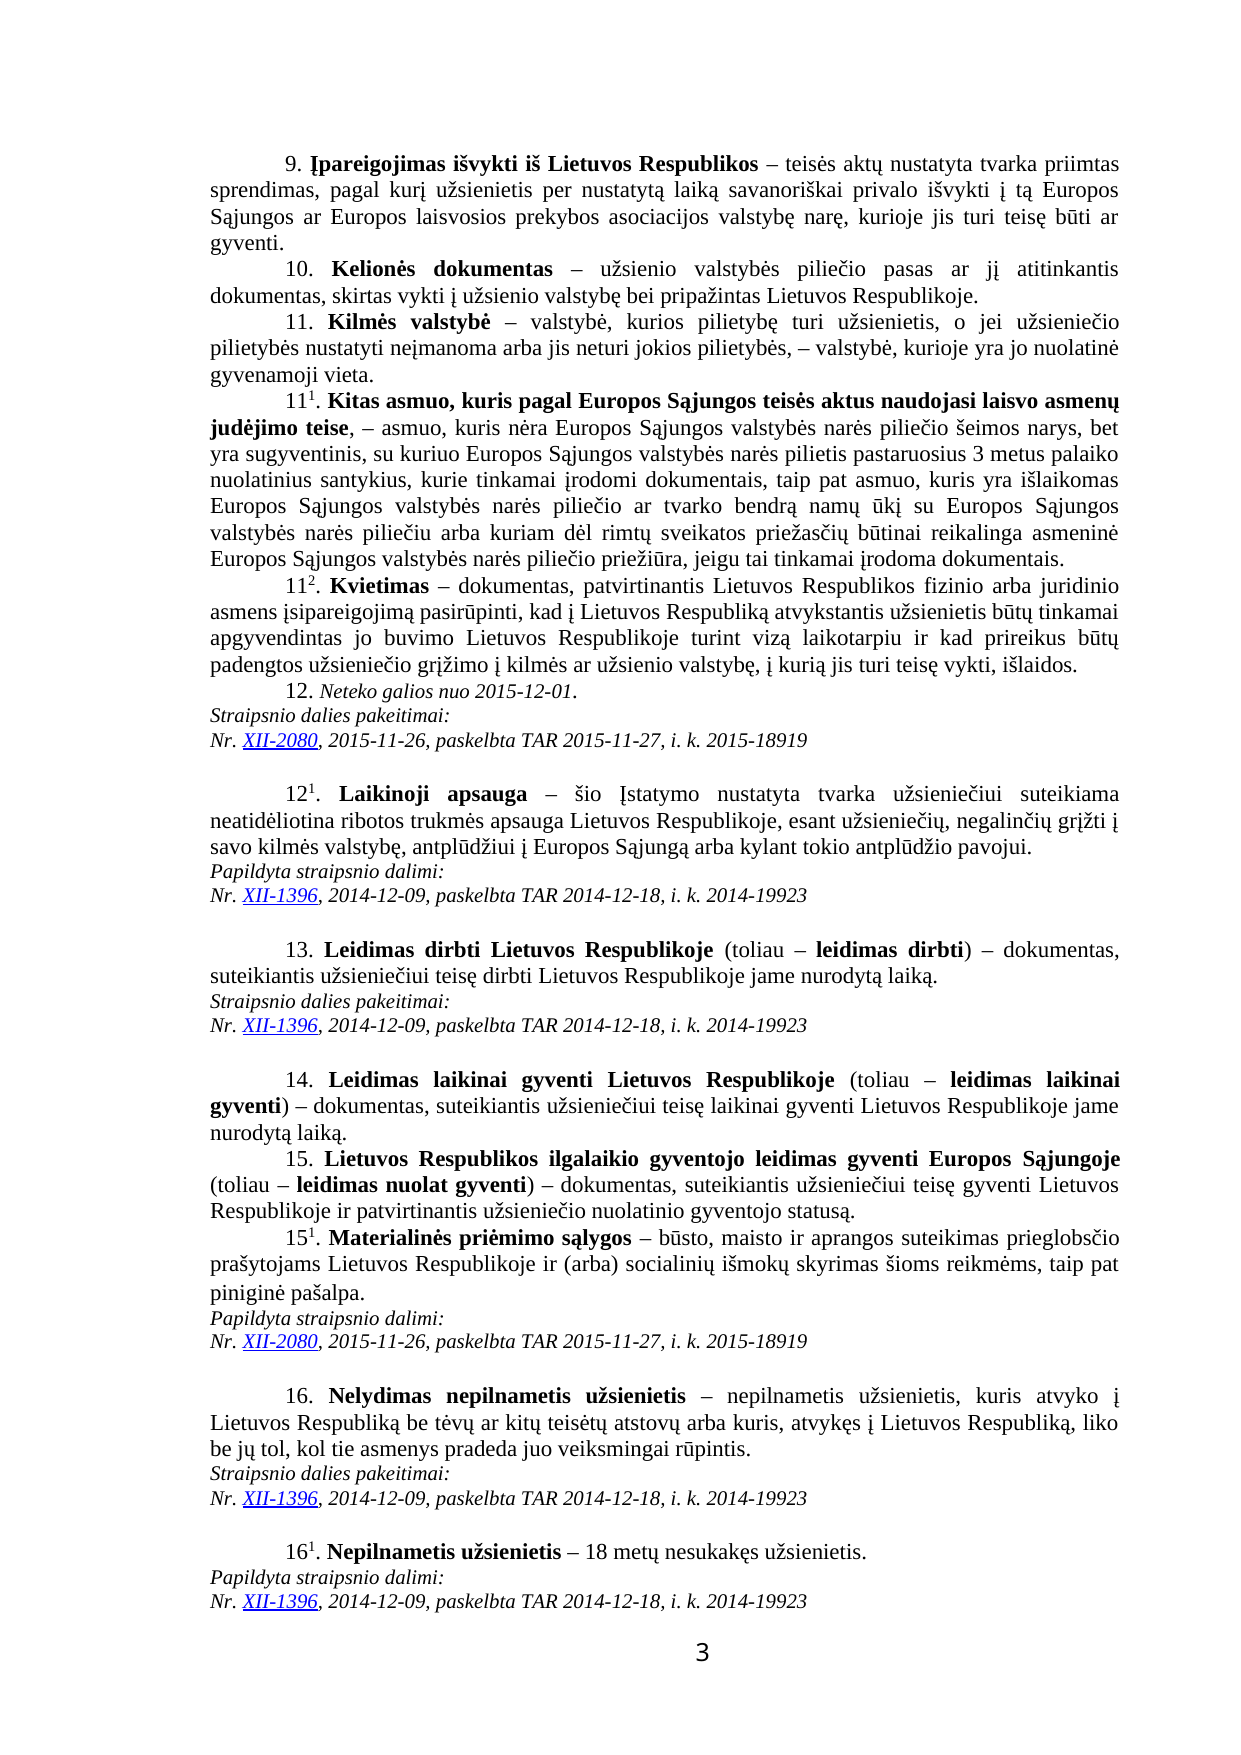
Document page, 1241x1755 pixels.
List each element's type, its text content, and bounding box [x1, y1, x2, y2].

text 15. Lietuvos Respublikos ilgalaikio gyventojo leidimas gyventi Europos Sąjungoje (toliau – leidimas nuolat gyventi) – dokumentas, suteikiantis užsieniečiui teisę gyventi Lietuvos Respublikoje ir patvirtinantis užsieniečio nuolatinio gyventojo statusą. [210, 1145, 1120, 1224]
text 16. Nelydimas nepilnametis užsienietis – nepilnametis užsienietis, kuris atvyko į Lietuvos Respubliką be tėvų ar kitų teisėtų atstovų arba kuris, atvykęs į Lietuvos Respubliką, liko be jų tol, kol tie asmenys pradeda juo veiksmingai rūpintis. [210, 1382, 1120, 1461]
text Papildyta straipsnio dalimi: [210, 1305, 1120, 1329]
text Papildyta straipsnio dalimi: [210, 859, 1120, 883]
text 112. Kvietimas – dokumentas, patvirtinantis Lietuvos Respublikos fizinio arba juridinio asmens įsipareigojimą pasirūpinti, kad į Lietuvos Respubliką atvykstantis užsienietis būtų tinkamai apgyvendintas jo buvimo Lietuvos Respublikoje turint vizą laikotarpiu ir kad prireikus būtų padengtos užsieniečio grįžimo į kilmės ar užsienio valstybę, į kurią jis turi teisę vykti, išlaidos. [210, 572, 1120, 677]
text 161. Nepilnametis užsienietis – 18 metų nesukakęs užsienietis. [210, 1538, 1120, 1564]
text Nr. XII-2080, 2015-11-26, paskelbta TAR 2015-11-27, i. k. 2015-18919 [210, 1329, 1120, 1353]
text 151. Materialinės priėmimo sąlygos – būsto, maisto ir aprangos suteikimas prieglobsčio prašytojams Lietuvos Respublikoje ir (arba) socialinių išmokų skyrimas šioms reikmėms, taip pat piniginė pašalpa. [210, 1224, 1120, 1305]
text Straipsnio dalies pakeitimai: [210, 703, 1120, 727]
text 13. Leidimas dirbti Lietuvos Respublikoje (toliau – leidimas dirbti) – dokumentas, suteikiantis užsieniečiui teisę dirbti Lietuvos Respublikoje jame nurodytą laiką. [210, 936, 1120, 989]
text Nr. XII-1396, 2014-12-09, paskelbta TAR 2014-12-18, i. k. 2014-19923 [210, 1013, 1120, 1037]
text Papildyta straipsnio dalimi: [210, 1564, 1120, 1589]
text Nr. XII-1396, 2014-12-09, paskelbta TAR 2014-12-18, i. k. 2014-19923 [210, 883, 1120, 907]
text Straipsnio dalies pakeitimai: [210, 989, 1120, 1013]
text 9. Įpareigojimas išvykti iš Lietuvos Respublikos – teisės aktų nustatyta tvarka priimtas sprendimas, pagal kurį užsienietis per nustatytą laiką savanoriškai privalo išvykti į tą Europos Sąjungos ar Europos laisvosios prekybos asociacijos valstybę narę, kurioje jis turi teisę būti ar gyventi. [210, 150, 1120, 255]
text 14. Leidimas laikinai gyventi Lietuvos Respublikoje (toliau – leidimas laikinai gyventi) – dokumentas, suteikiantis užsieniečiui teisę laikinai gyventi Lietuvos Respublikoje jame nurodytą laiką. [210, 1066, 1120, 1145]
text 121. Laikinoji apsauga – šio Įstatymo nustatyta tvarka užsieniečiui suteikiama neatidėliotina ribotos trukmės apsauga Lietuvos Respublikoje, esant užsieniečių, negalinčių grįžti į savo kilmės valstybę, antplūdžiui į Europos Sąjungą arba kylant tokio antplūdžio pavojui. [210, 780, 1120, 859]
text 10. Kelionės dokumentas – užsienio valstybės piliečio pasas ar jį atitinkantis dokumentas, skirtas vykti į užsienio valstybę bei pripažintas Lietuvos Respublikoje. [210, 255, 1120, 308]
text 11. Kilmės valstybė – valstybė, kurios pilietybę turi užsienietis, o jei užsieniečio pilietybės nustatyti neįmanoma arba jis neturi jokios pilietybės, – valstybė, kurioje yra jo nuolatinė gyvenamoji vieta. [210, 308, 1120, 387]
text Nr. XII-2080, 2015-11-26, paskelbta TAR 2015-11-27, i. k. 2015-18919 [210, 727, 1120, 752]
text Straipsnio dalies pakeitimai: [210, 1461, 1120, 1485]
text Nr. XII-1396, 2014-12-09, paskelbta TAR 2014-12-18, i. k. 2014-19923 [210, 1485, 1120, 1509]
text 12. Neteko galios nuo 2015-12-01. [210, 677, 1120, 703]
text 111. Kitas asmuo, kuris pagal Europos Sąjungos teisės aktus naudojasi laisvo asmenų judėjimo teise, – asmuo, kuris nėra Europos Sąjungos valstybės narės piliečio šeimos narys, bet yra sugyventinis, su kuriuo Europos Sąjungos valstybės narės pilietis pastaruosius 3 metus palaiko nuolatinius santykius, kurie tinkamai įrodomi dokumentais, taip pat asmuo, kuris yra išlaikomas Europos Sąjungos valstybės narės piliečio ar tvarko bendrą namų ūkį su Europos Sąjungos valstybės narės piliečiu arba kuriam dėl rimtų sveikatos priežasčių būtinai reikalinga asmeninė Europos Sąjungos valstybės narės piliečio priežiūra, jeigu tai tinkamai įrodoma dokumentais. [210, 387, 1120, 572]
text Nr. XII-1396, 2014-12-09, paskelbta TAR 2014-12-18, i. k. 2014-19923 [210, 1589, 1120, 1613]
